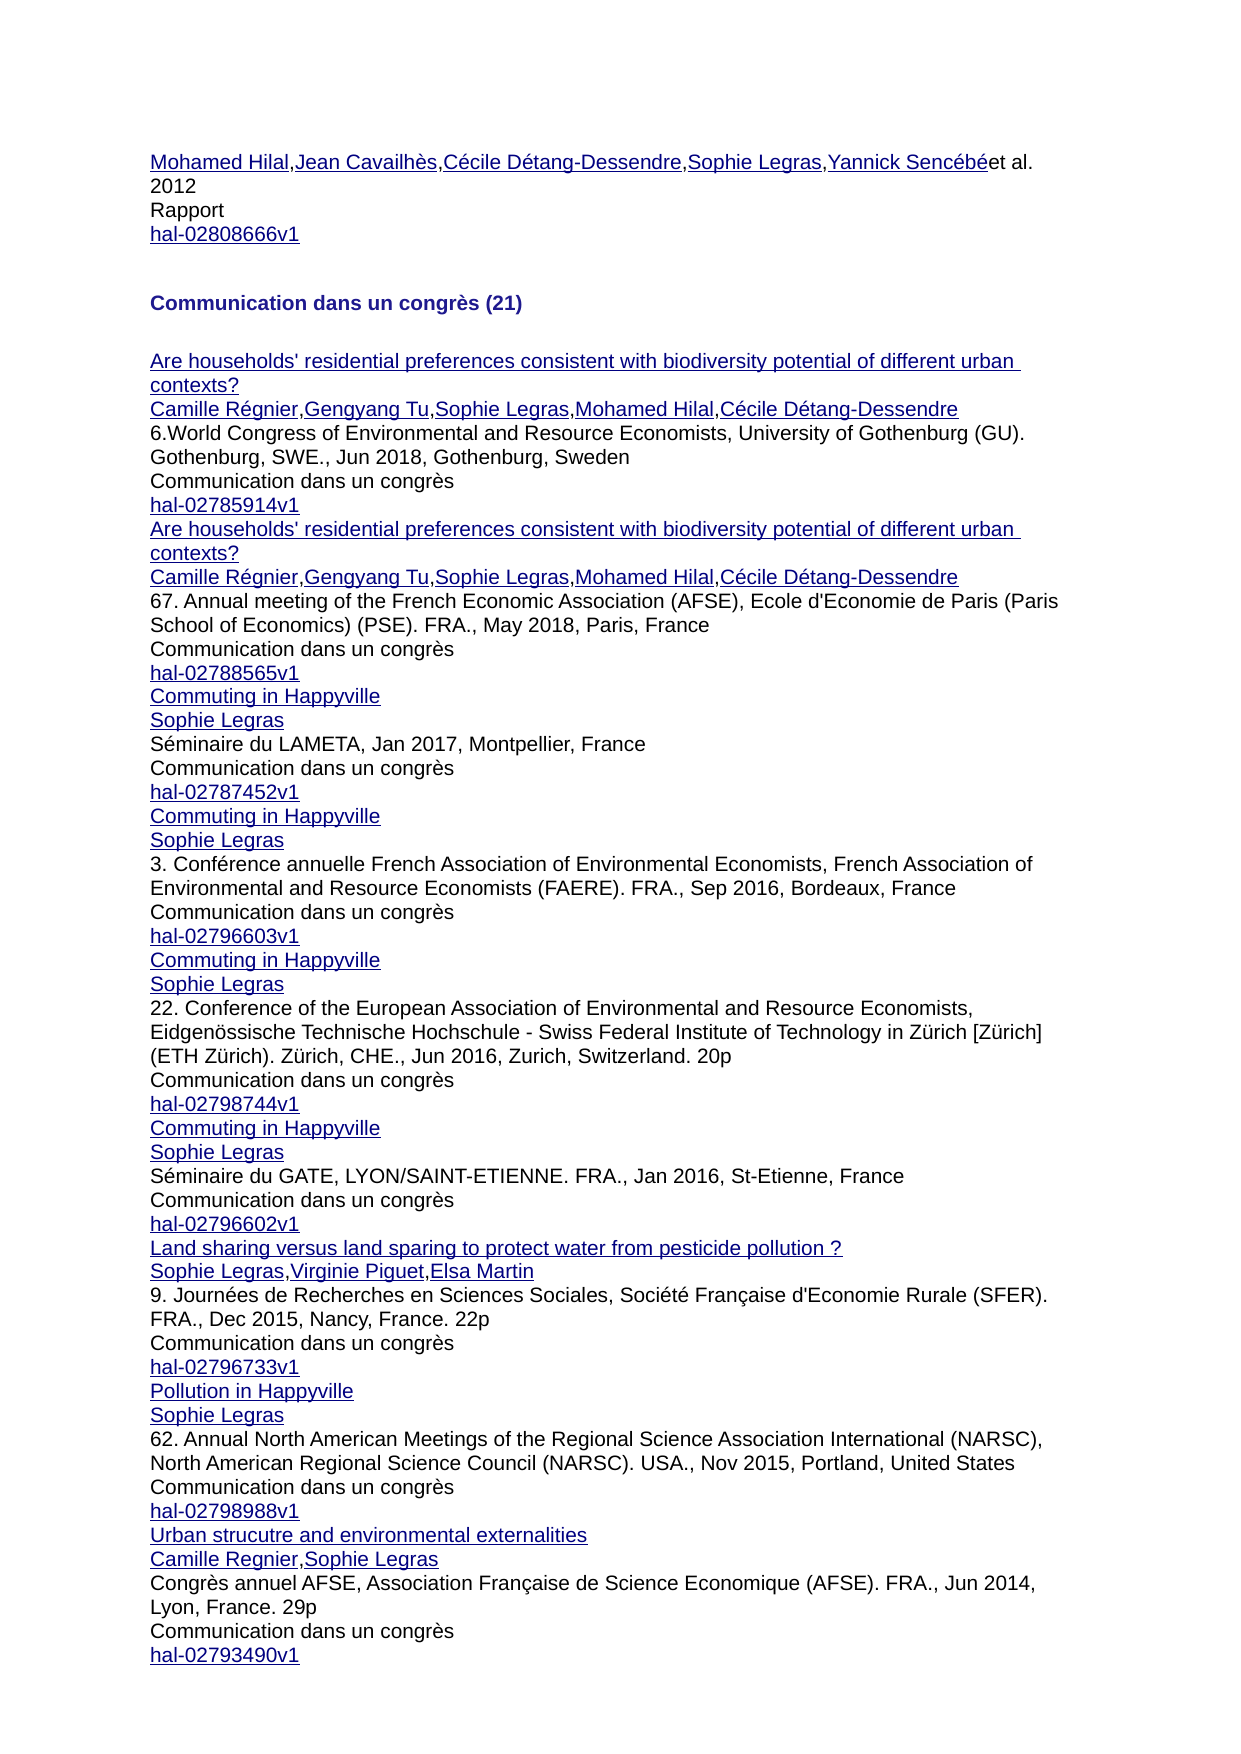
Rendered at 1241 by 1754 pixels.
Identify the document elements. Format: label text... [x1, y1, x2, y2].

table_cell Are households' residential preferences consistent with biodiversity potential of different urban contexts? Camille Régnier,Gengyang Tu,Sophie Legras,Mohamed Hilal,Cécile Détang-Dessendre 67. Annual meeting of the French Economic Association (AFSE), Ecole d'Economie de Paris (Paris School of Economics) (PSE). FRA., May 2018, Paris, France Communication dans un congrès hal-02788565v1 [150, 517, 1090, 684]
table_cell Mohamed Hilal,Jean Cavailhès,Cécile Détang-Dessendre,Sophie Legras,Yannick Sencébéet al. 2012 Rapport hal-02808666v1 [150, 150, 1090, 246]
table_cell Pollution in Happyville Sophie Legras 62. Annual North American Meetings of the Regional Science Association International (NARSC), North American Regional Science Council (NARSC). USA., Nov 2015, Portland, United States Communication dans un congrès hal-02798988v1 [150, 1379, 1090, 1523]
table_cell Commuting in Happyville Sophie Legras Séminaire du GATE, LYON/SAINT-ETIENNE. FRA., Jan 2016, St-Etienne, France Communication dans un congrès hal-02796602v1 [150, 1116, 1090, 1235]
table_cell Urban strucutre and environmental externalities Camille Regnier,Sophie Legras Congrès annuel AFSE, Association Française de Science Economique (AFSE). FRA., Jun 2014, Lyon, France. 29p Communication dans un congrès hal-02793490v1 [150, 1523, 1090, 1667]
table_cell Commuting in Happyville Sophie Legras Séminaire du LAMETA, Jan 2017, Montpellier, France Communication dans un congrès hal-02787452v1 [150, 684, 1090, 804]
table_cell Commuting in Happyville Sophie Legras 22. Conference of the European Association of Environmental and Resource Economists, Eidgenössische Technische Hochschule - Swiss Federal Institute of Technology in Zürich [Zürich] (ETH Zürich). Zürich, CHE., Jun 2016, Zurich, Switzerland. 20p Communication dans un congrès hal-02798744v1 [150, 948, 1090, 1116]
table_cell Commuting in Happyville Sophie Legras 3. Conférence annuelle French Association of Environmental Economists, French Association of Environmental and Resource Economists (FAERE). FRA., Sep 2016, Bordeaux, France Communication dans un congrès hal-02796603v1 [150, 804, 1090, 948]
subtitle Communication dans un congrès (21) [150, 291, 1090, 314]
table_cell Land sharing versus land sparing to protect water from pesticide pollution ? Sophie Legras,Virginie Piguet,Elsa Martin 9. Journées de Recherches en Sciences Sociales, Société Française d'Economie Rurale (SFER). FRA., Dec 2015, Nancy, France. 22p Communication dans un congrès hal-02796733v1 [150, 1235, 1090, 1379]
table_header Are households' residential preferences consistent with biodiversity potential of different urban contexts? Camille Régnier,Gengyang Tu,Sophie Legras,Mohamed Hilal,Cécile Détang-Dessendre 6.World Congress of Environmental and Resource Economists, University of Gothenburg (GU). Gothenburg, SWE., Jun 2018, Gothenburg, Sweden Communication dans un congrès hal-02785914v1 [150, 349, 1090, 517]
